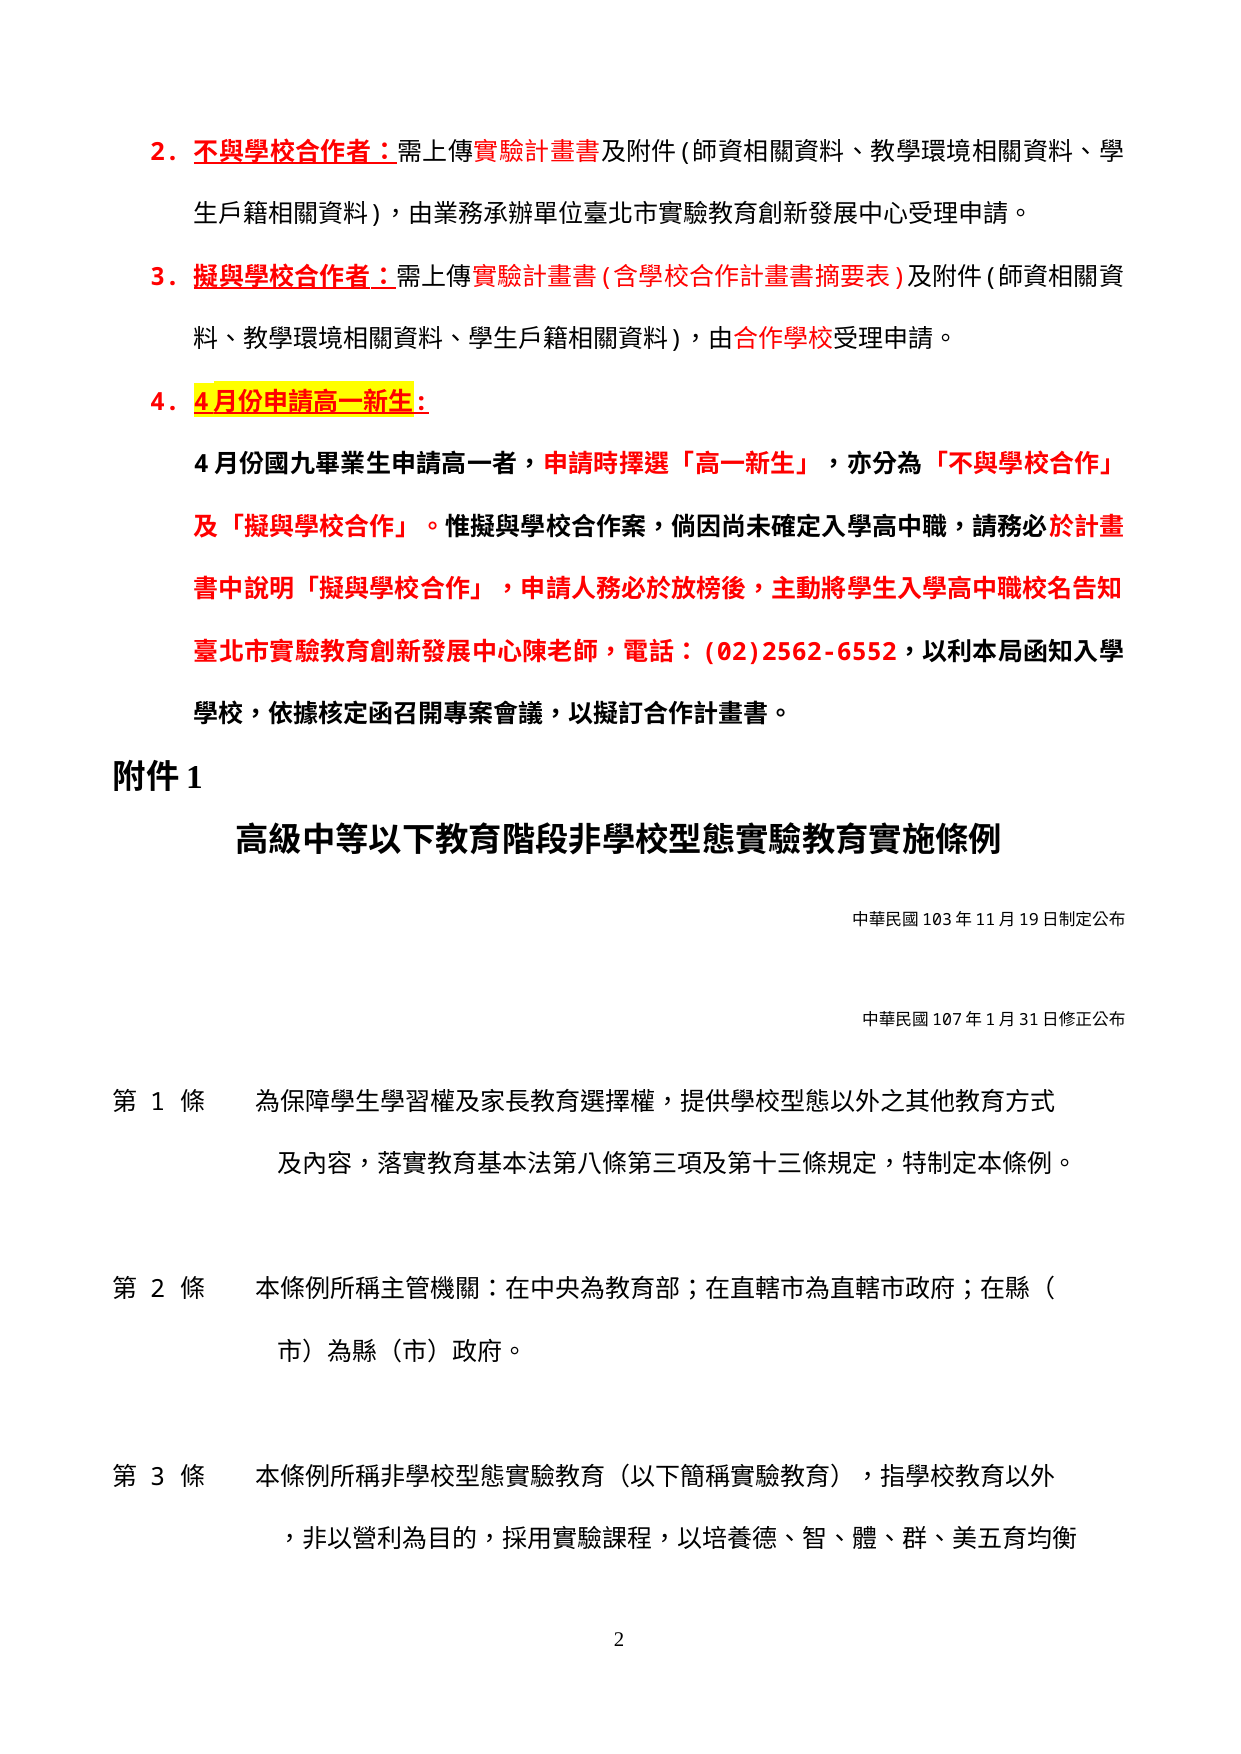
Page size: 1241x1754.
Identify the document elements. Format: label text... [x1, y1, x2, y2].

text 第 2 條 本條例所稱主管機關：在中央為教育部；在直轄市為直轄市政府；在縣（ [112, 1245, 1125, 1308]
text 4月份國九畢業生申請高一者，申請時擇選「高一新生」，亦分為「不與學校合作」及「擬與學校合作」。惟擬與學校合作案，倘因尚未確定入學高中職，請務必於計畫書中說明「擬與學校合作」，申請人務必於放榜後，主動將學生入學高中職校名告知臺北市實驗教育創新發展中心陳老師，電話：(02)2562-6552，以利本局函知入學學校，依據核定函召開專案會議，以擬訂合作計畫書。 [194, 420, 1125, 733]
list 不與學校合作者：需上傳實驗計畫書及附件(師資相關資料、教學環境相關資料、學生戶籍相關資料)，由業務承辦單位臺北市實驗教育創新發展中心受理申請。 [150, 108, 1125, 233]
list 4月份申請高一新生: [150, 358, 1125, 420]
text 第 3 條 本條例所稱非學校型態實驗教育（以下簡稱實驗教育），指學校教育以外 [112, 1433, 1125, 1495]
text 市）為縣（市）政府。 [112, 1308, 1125, 1370]
text 高級中等以下教育階段非學校型態實驗教育實施條例 [112, 795, 1125, 858]
text 中華民國103年11月19日制定公布 [112, 876, 1125, 939]
text 附件1 [112, 733, 1125, 795]
text ，非以營利為目的，採用實驗課程，以培養德、智、體、群、美五育均衡 [112, 1495, 1125, 1558]
text 及內容，落實教育基本法第八條第三項及第十三條規定，特制定本條例。 [112, 1120, 1125, 1183]
list 擬與學校合作者：需上傳實驗計畫書(含學校合作計畫書摘要表)及附件(師資相關資料、教學環境相關資料、學生戶籍相關資料)，由合作學校受理申請。 [150, 233, 1125, 358]
text 第 1 條 為保障學生學習權及家長教育選擇權，提供學校型態以外之其他教育方式 [112, 1058, 1125, 1120]
text 中華民國107年1月31日修正公布 [112, 976, 1125, 1039]
